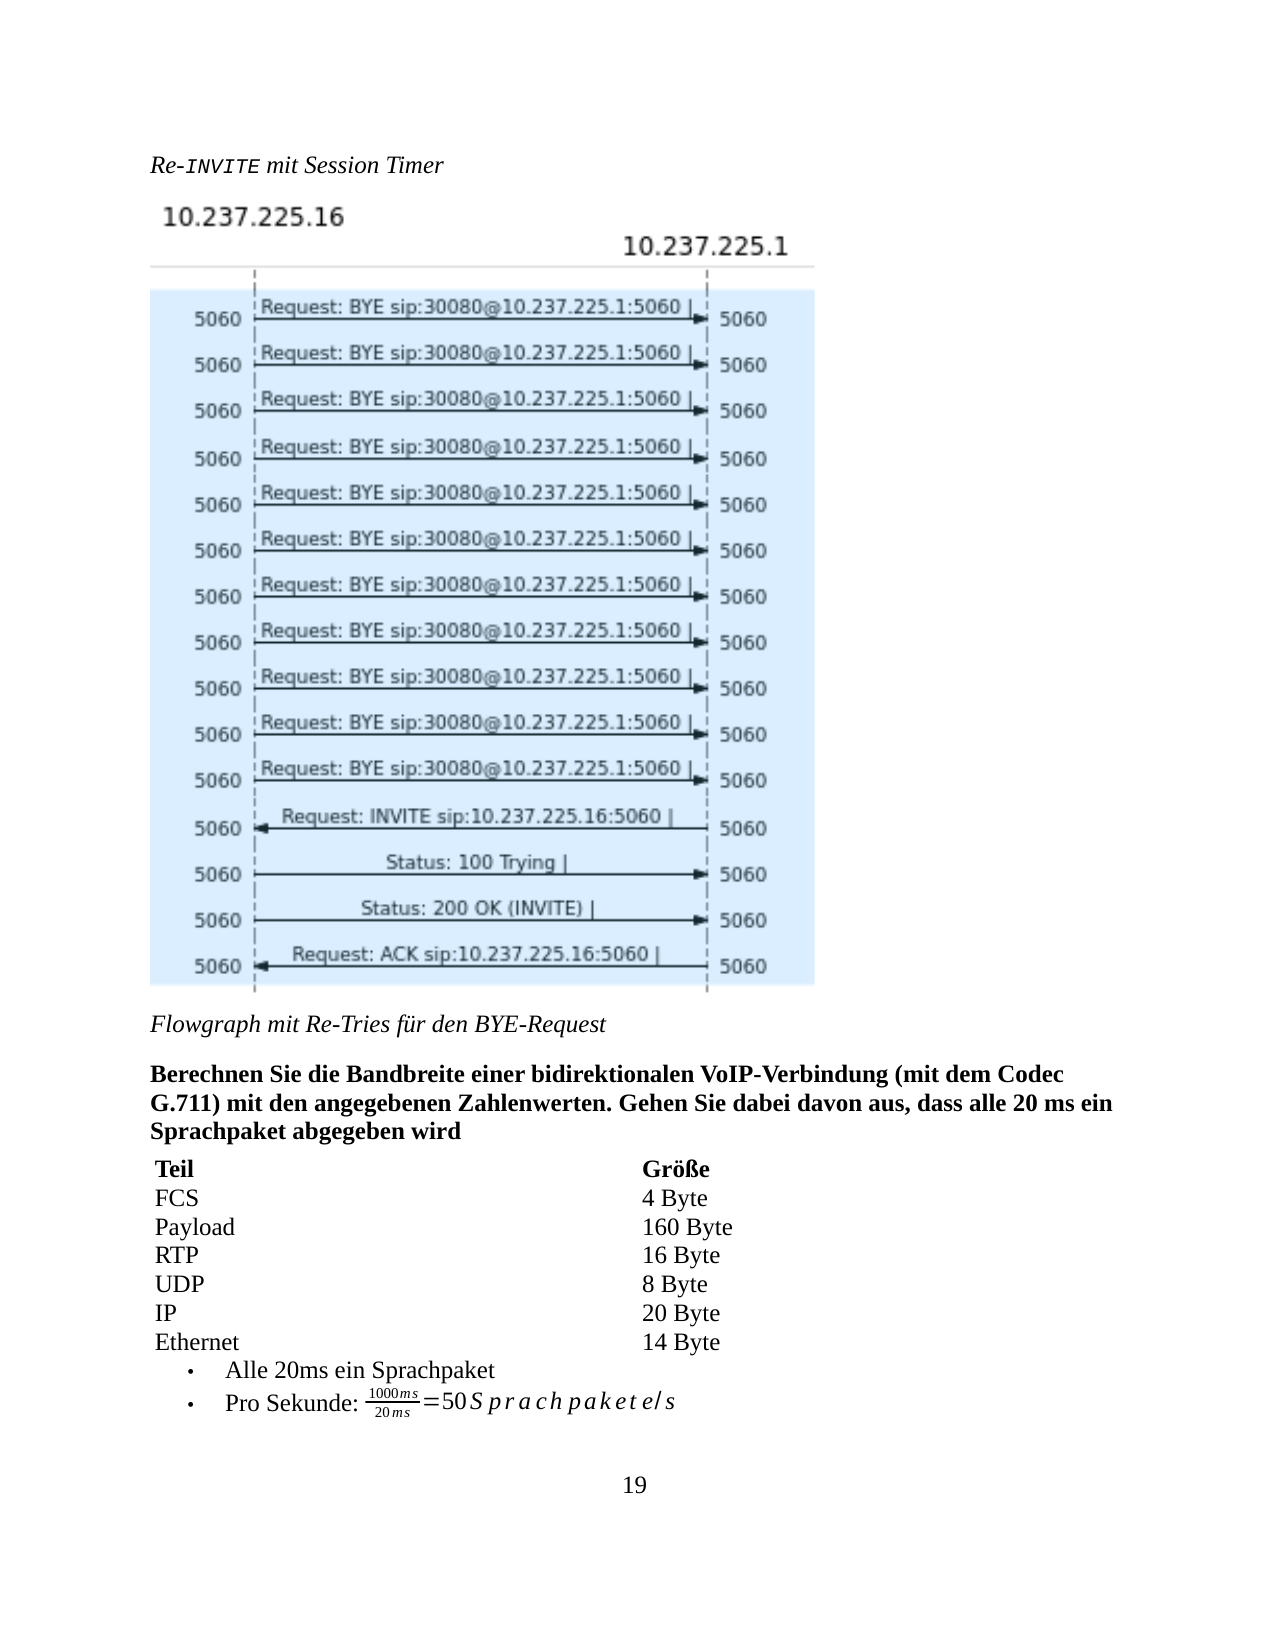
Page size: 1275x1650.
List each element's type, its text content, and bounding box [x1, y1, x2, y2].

table_cell IP [150, 1298, 637, 1327]
list Pro Sekunde: [187, 1384, 1125, 1420]
table_cell Payload [150, 1212, 637, 1240]
table_cell 14 Byte [638, 1327, 1125, 1355]
table_cell Ethernet [150, 1327, 637, 1355]
table_cell 8 Byte [638, 1269, 1125, 1298]
text Berechnen Sie die Bandbreite einer bidirektionalen VoIP-Verbindung (mit dem Codec G.711) mit den angegebenen Zahlenwerten. Gehen Sie dabei davon aus, dass alle 20 ms ein Sprachpaket abgegeben wird [150, 1059, 1125, 1145]
table_cell RTP [150, 1240, 637, 1269]
table_cell FCS [150, 1183, 637, 1212]
table_header Teil [150, 1154, 637, 1183]
table_cell 20 Byte [638, 1298, 1125, 1327]
list Alle 20ms ein Sprachpaket [187, 1355, 1125, 1384]
table_header Größe [638, 1154, 1125, 1183]
table_cell 4 Byte [638, 1183, 1125, 1212]
table_cell UDP [150, 1269, 637, 1298]
table_cell 16 Byte [638, 1240, 1125, 1269]
text Re-INVITE mit Session Timer [150, 150, 1125, 179]
picture [150, 192, 815, 997]
table_cell 160 Byte [638, 1212, 1125, 1240]
text Flowgraph mit Re-Tries für den BYE-Request [150, 1009, 1125, 1037]
